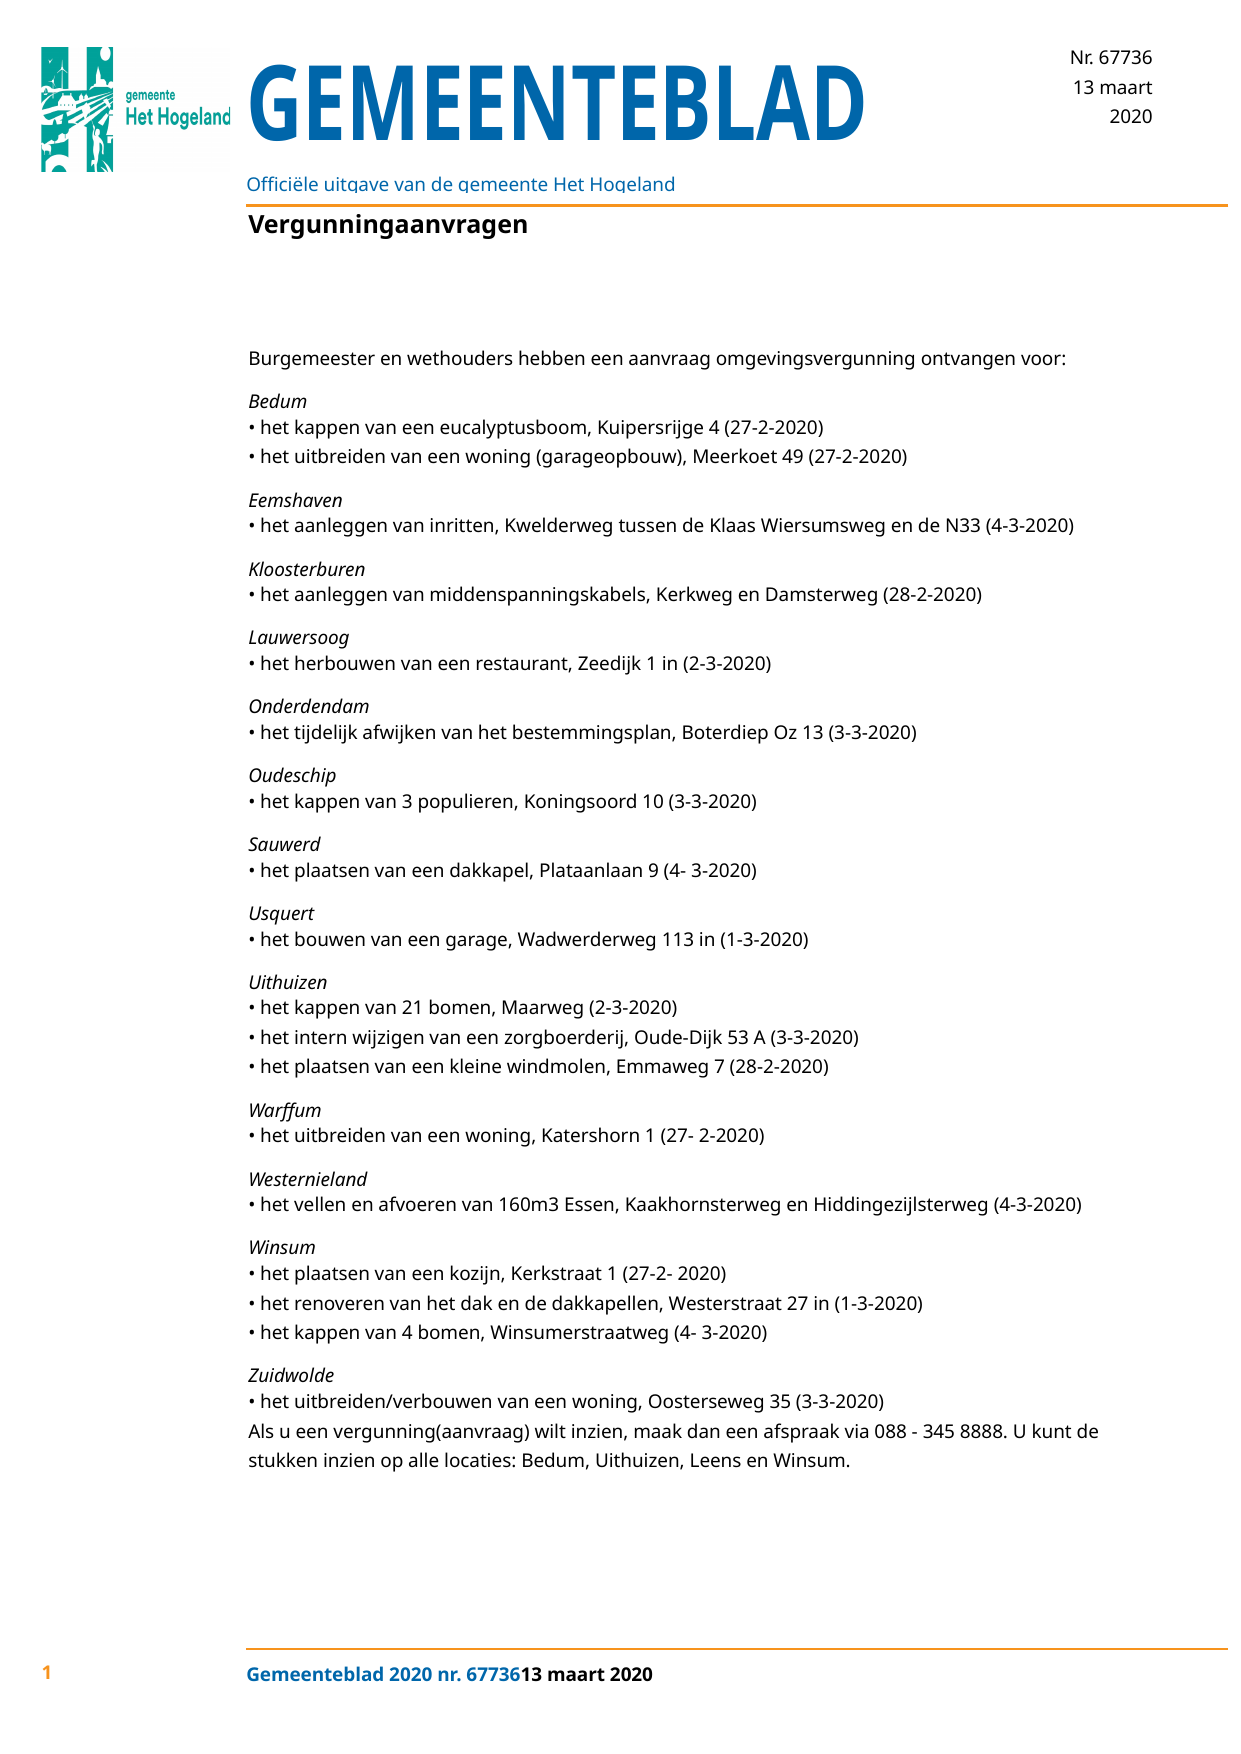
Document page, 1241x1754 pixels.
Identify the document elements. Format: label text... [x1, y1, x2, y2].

text Oudeschip [248, 762, 1152, 788]
text Kloosterburen [248, 556, 1152, 581]
text • het aanleggen van middenspanningskabels, Kerkweg en Damsterweg (28-2-2020) [248, 581, 1152, 607]
text • het kappen van een eucalyptusboom, Kuipersrijge 4 (27-2-2020) [248, 414, 1152, 440]
text • het intern wijzigen van een zorgboerderij, Oude-Dijk 53 A (3-3-2020) [248, 1024, 1152, 1050]
text Eemshaven [248, 487, 1152, 513]
text Als u een vergunning(aanvraag) wilt inzien, maak dan een afspraak via 088 - 345 8888. U kunt de stukken inzien op alle locaties: Bedum, Uithuizen, Leens en Winsum. [248, 1418, 1152, 1473]
text • het renoveren van het dak en de dakkapellen, Westerstraat 27 in (1-3-2020) [248, 1290, 1152, 1316]
text • het vellen en afvoeren van 160m3 Essen, Kaakhornsterweg en Hiddingezijlsterweg (4-3-2020) [248, 1191, 1152, 1217]
text Burgemeester en wethouders hebben een aanvraag omgevingsvergunning ontvangen voor: [248, 345, 1152, 371]
picture [41, 47, 231, 172]
text Bedum [248, 388, 1152, 414]
text • het kappen van 3 populieren, Koningsoord 10 (3-3-2020) [248, 788, 1152, 814]
text Westernieland [248, 1166, 1152, 1191]
text • het plaatsen van een kleine windmolen, Emmaweg 7 (28-2-2020) [248, 1054, 1152, 1079]
text Warffum [248, 1097, 1152, 1123]
text • het bouwen van een garage, Wadwerderweg 113 in (1-3-2020) [248, 926, 1152, 951]
text • het kappen van 4 bomen, Winsumerstraatweg (4- 3-2020) [248, 1319, 1152, 1345]
text Uithuizen [248, 969, 1152, 994]
text • het tijdelijk afwijken van het bestemmingsplan, Boterdiep Oz 13 (3-3-2020) [248, 719, 1152, 745]
text • het uitbreiden van een woning, Katershorn 1 (27- 2-2020) [248, 1123, 1152, 1148]
text • het uitbreiden/verbouwen van een woning, Oosterseweg 35 (3-3-2020) [248, 1388, 1152, 1414]
text Vergunningaanvragen [248, 207, 1152, 241]
text • het plaatsen van een dakkapel, Plataanlaan 9 (4- 3-2020) [248, 857, 1152, 883]
text Winsum [248, 1234, 1152, 1260]
text Lauwersoog [248, 624, 1152, 650]
text • het herbouwen van een restaurant, Zeedijk 1 in (2-3-2020) [248, 650, 1152, 676]
text Usquert [248, 900, 1152, 926]
text • het aanleggen van inritten, Kwelderweg tussen de Klaas Wiersumsweg en de N33 (4-3-2020) [248, 513, 1152, 538]
text Sauwerd [248, 831, 1152, 857]
text • het plaatsen van een kozijn, Kerkstraat 1 (27-2- 2020) [248, 1260, 1152, 1286]
text • het uitbreiden van een woning (garageopbouw), Meerkoet 49 (27-2-2020) [248, 444, 1152, 469]
text Zuidwolde [248, 1363, 1152, 1388]
text Onderdendam [248, 693, 1152, 719]
text • het kappen van 21 bomen, Maarweg (2-3-2020) [248, 994, 1152, 1020]
